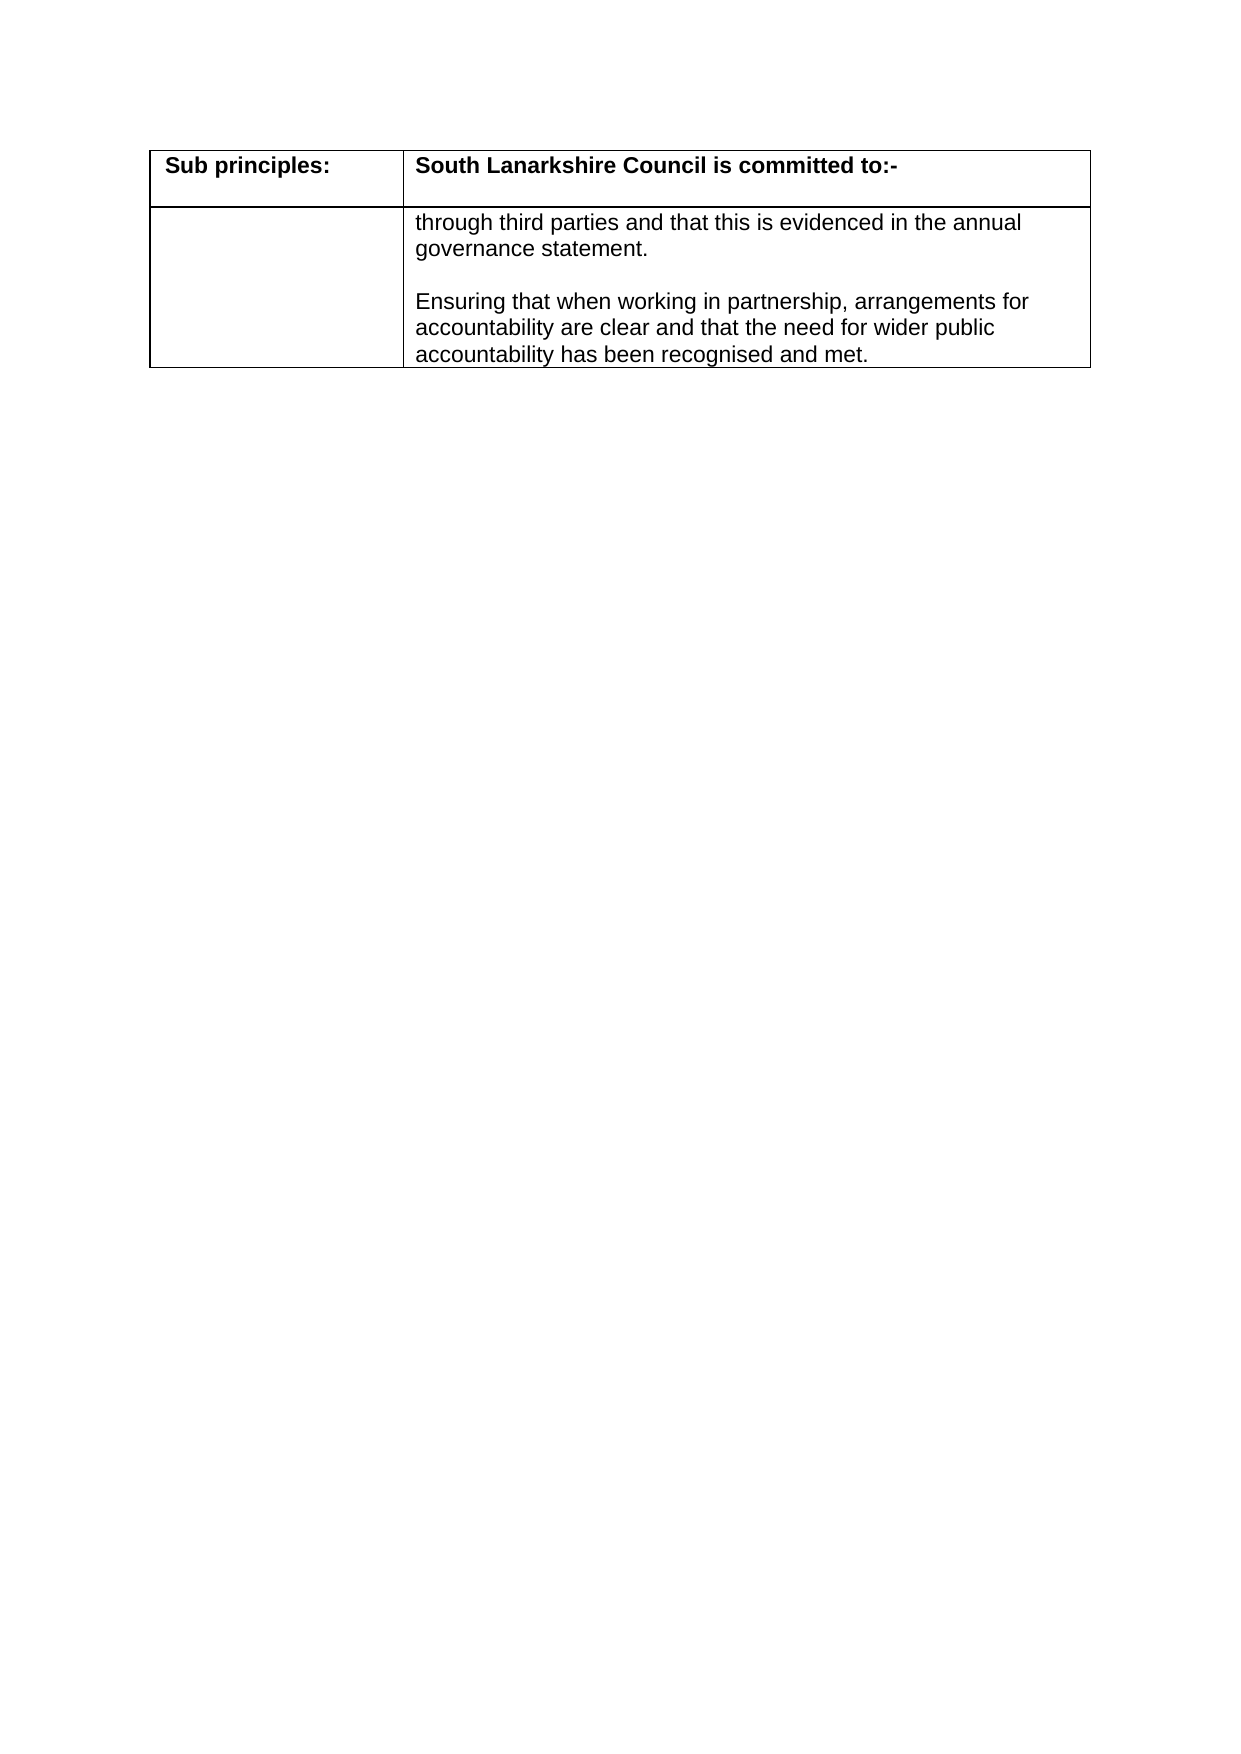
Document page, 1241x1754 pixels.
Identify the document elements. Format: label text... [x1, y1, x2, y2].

table_header South Lanarkshire Council is committed to:- [404, 151, 1090, 206]
table_cell through third parties and that this is evidenced in the annual governance statement. Ensuring that when working in partnership, arrangements for accountability are clear and that the need for wider public accountability has been recognised and met. [404, 208, 1090, 367]
table_cell [151, 208, 403, 367]
table_header Sub principles: [151, 151, 403, 206]
